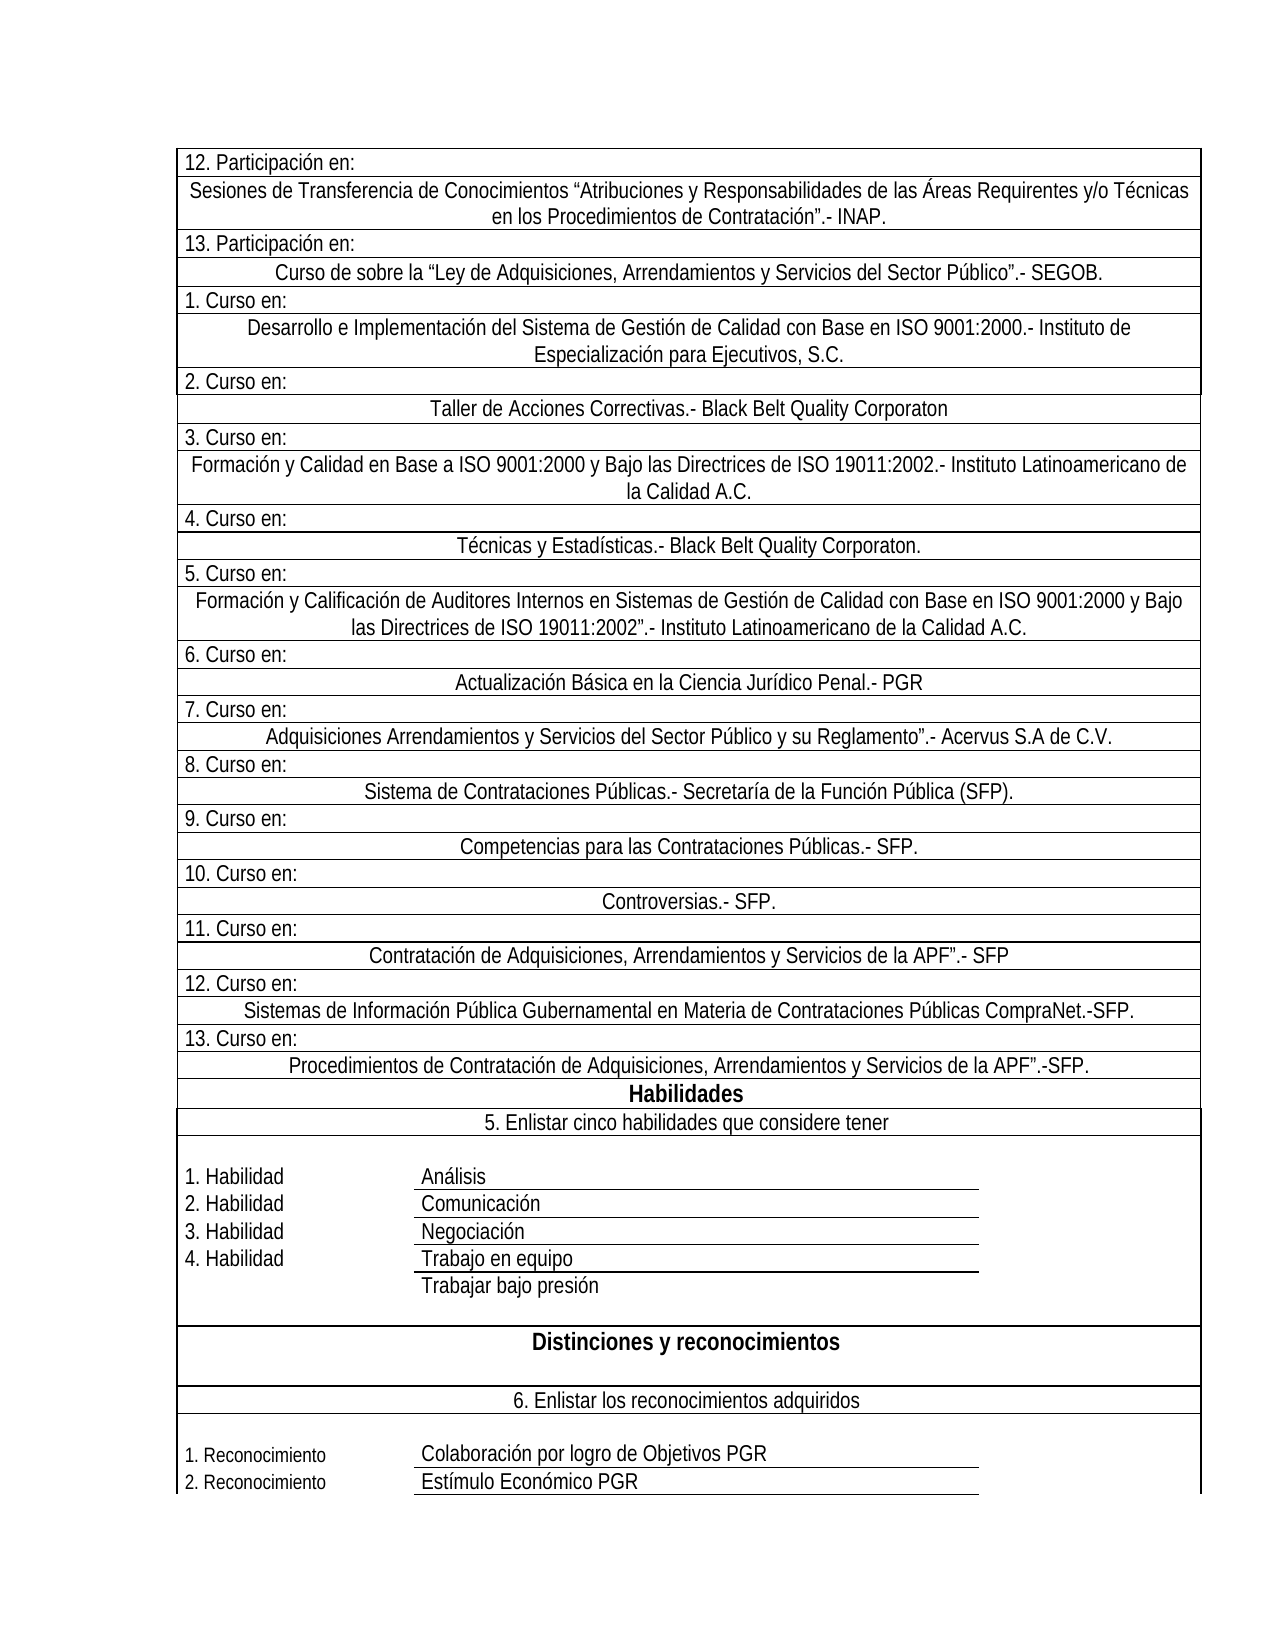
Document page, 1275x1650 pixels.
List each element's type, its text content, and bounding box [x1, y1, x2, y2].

table_cell Controversias.- SFP. [178, 888, 1200, 914]
table_cell [979, 1189, 1200, 1217]
table_cell 9. Curso en: [178, 805, 1200, 832]
table_cell Colaboración por logro de Objetivos PGR [414, 1440, 978, 1467]
table_cell [979, 368, 1200, 394]
table_cell [799, 1136, 878, 1163]
table_cell [979, 1163, 1200, 1189]
table_cell Procedimientos de Contratación de Adquisiciones, Arrendamientos y Servicios de la APF”.-SFP. [178, 1052, 1200, 1078]
table_cell Sistema de Contrataciones Públicas.- Secretaría de la Función Pública (SFP). [178, 778, 1200, 804]
table_cell Competencias para las Contrataciones Públicas.- SFP. [178, 833, 1200, 859]
table_cell 6. Enlistar los reconocimientos adquiridos [178, 1387, 1200, 1413]
table_cell [414, 368, 552, 394]
table_cell [661, 368, 799, 394]
table_cell Trabajar bajo presión [414, 1273, 978, 1325]
table_cell 1. Curso en: [178, 287, 414, 313]
table_cell 11. Curso en: [178, 915, 1200, 941]
table_cell Taller de Acciones Correctivas.- Black Belt Quality Corporaton [178, 395, 1200, 423]
table_cell Desarrollo e Implementación del Sistema de Gestión de Calidad con Base en ISO 9001:2000.- Instituto de Especialización para Ejecutivos, S.C. [178, 314, 1200, 367]
table_cell [979, 1217, 1200, 1244]
table_cell [552, 1414, 661, 1440]
table_cell Comunicación [414, 1190, 978, 1217]
table_cell [552, 1136, 661, 1163]
table_cell [178, 1271, 414, 1325]
table_cell Adquisiciones Arrendamientos y Servicios del Sector Público y su Reglamento”.- Acervus S.A de C.V. [178, 723, 1200, 749]
table_cell 1. Habilidad [178, 1163, 414, 1189]
table_cell [178, 1136, 414, 1163]
table_cell Sistemas de Información Pública Gubernamental en Materia de Contrataciones Públicas CompraNet.-SFP. [178, 997, 1200, 1023]
table_cell [979, 1136, 1200, 1163]
table_cell 5. Enlistar cinco habilidades que considere tener [178, 1109, 1200, 1135]
table_cell Contratación de Adquisiciones, Arrendamientos y Servicios de la APF”.- SFP [178, 943, 1200, 969]
table_cell Negociación [414, 1218, 978, 1244]
table_cell 2. Reconocimiento [178, 1467, 414, 1494]
table_cell 1. Reconocimiento [178, 1440, 414, 1467]
table_cell 4. Curso en: [178, 505, 1200, 531]
table_cell Distinciones y reconocimientos [178, 1327, 1200, 1384]
table_cell [878, 1414, 978, 1440]
table_cell Análisis [414, 1163, 978, 1189]
table_cell [414, 1414, 552, 1440]
table_cell Estímulo Económico PGR [414, 1468, 978, 1494]
table_cell [979, 1244, 1200, 1271]
table_cell 6. Curso en: [178, 641, 1200, 667]
table_cell 13. Curso en: [178, 1025, 1200, 1051]
table_cell Formación y Calidad en Base a ISO 9001:2000 y Bajo las Directrices de ISO 19011:2002.- Instituto Latinoamericano de la Calidad A.C. [178, 451, 1200, 504]
table_cell [979, 1271, 1200, 1325]
table_cell 12. Curso en: [178, 970, 1200, 996]
table_cell 12. Participación en: [178, 149, 1200, 176]
table_cell [414, 1136, 552, 1163]
table_cell 4. Habilidad [178, 1244, 414, 1271]
table_cell [979, 1414, 1200, 1440]
table_cell 7. Curso en: [178, 696, 1200, 722]
table_cell [178, 1414, 414, 1440]
table_cell [661, 1414, 799, 1440]
table_cell Habilidades [178, 1079, 1200, 1108]
table_cell 2. Habilidad [178, 1189, 414, 1217]
table_cell 13. Participación en: [178, 230, 1200, 257]
table_cell 10. Curso en: [178, 860, 1200, 887]
table_cell [979, 1467, 1200, 1494]
table_cell 5. Curso en: [178, 560, 1200, 586]
table_cell 3. Habilidad [178, 1217, 414, 1244]
table_cell [799, 1414, 878, 1440]
table_cell [878, 1136, 978, 1163]
table_cell [552, 368, 661, 394]
table_cell 3. Curso en: [178, 424, 1200, 450]
table_cell Actualización Básica en la Ciencia Jurídico Penal.- PGR [178, 669, 1200, 695]
table_cell 8. Curso en: [178, 751, 1200, 777]
table_cell Técnicas y Estadísticas.- Black Belt Quality Corporaton. [178, 533, 1200, 559]
table_cell Curso de sobre la “Ley de Adquisiciones, Arrendamientos y Servicios del Sector Público”.- SEGOB. [178, 258, 1200, 286]
table_cell [799, 368, 878, 394]
table_cell Formación y Calificación de Auditores Internos en Sistemas de Gestión de Calidad con Base en ISO 9001:2000 y Bajo las Directrices de ISO 19011:2002”.- Instituto Latinoamericano de la Calidad A.C. [178, 587, 1200, 640]
table_cell [878, 368, 978, 394]
table_cell Trabajo en equipo [414, 1245, 978, 1271]
table_cell [979, 1440, 1200, 1467]
table_cell [414, 287, 1200, 313]
table_cell [661, 1136, 799, 1163]
table_cell Sesiones de Transferencia de Conocimientos “Atribuciones y Responsabilidades de las Áreas Requirentes y/o Técnicas en los Procedimientos de Contratación”.- INAP. [178, 177, 1200, 229]
table_cell 2. Curso en: [178, 368, 414, 394]
